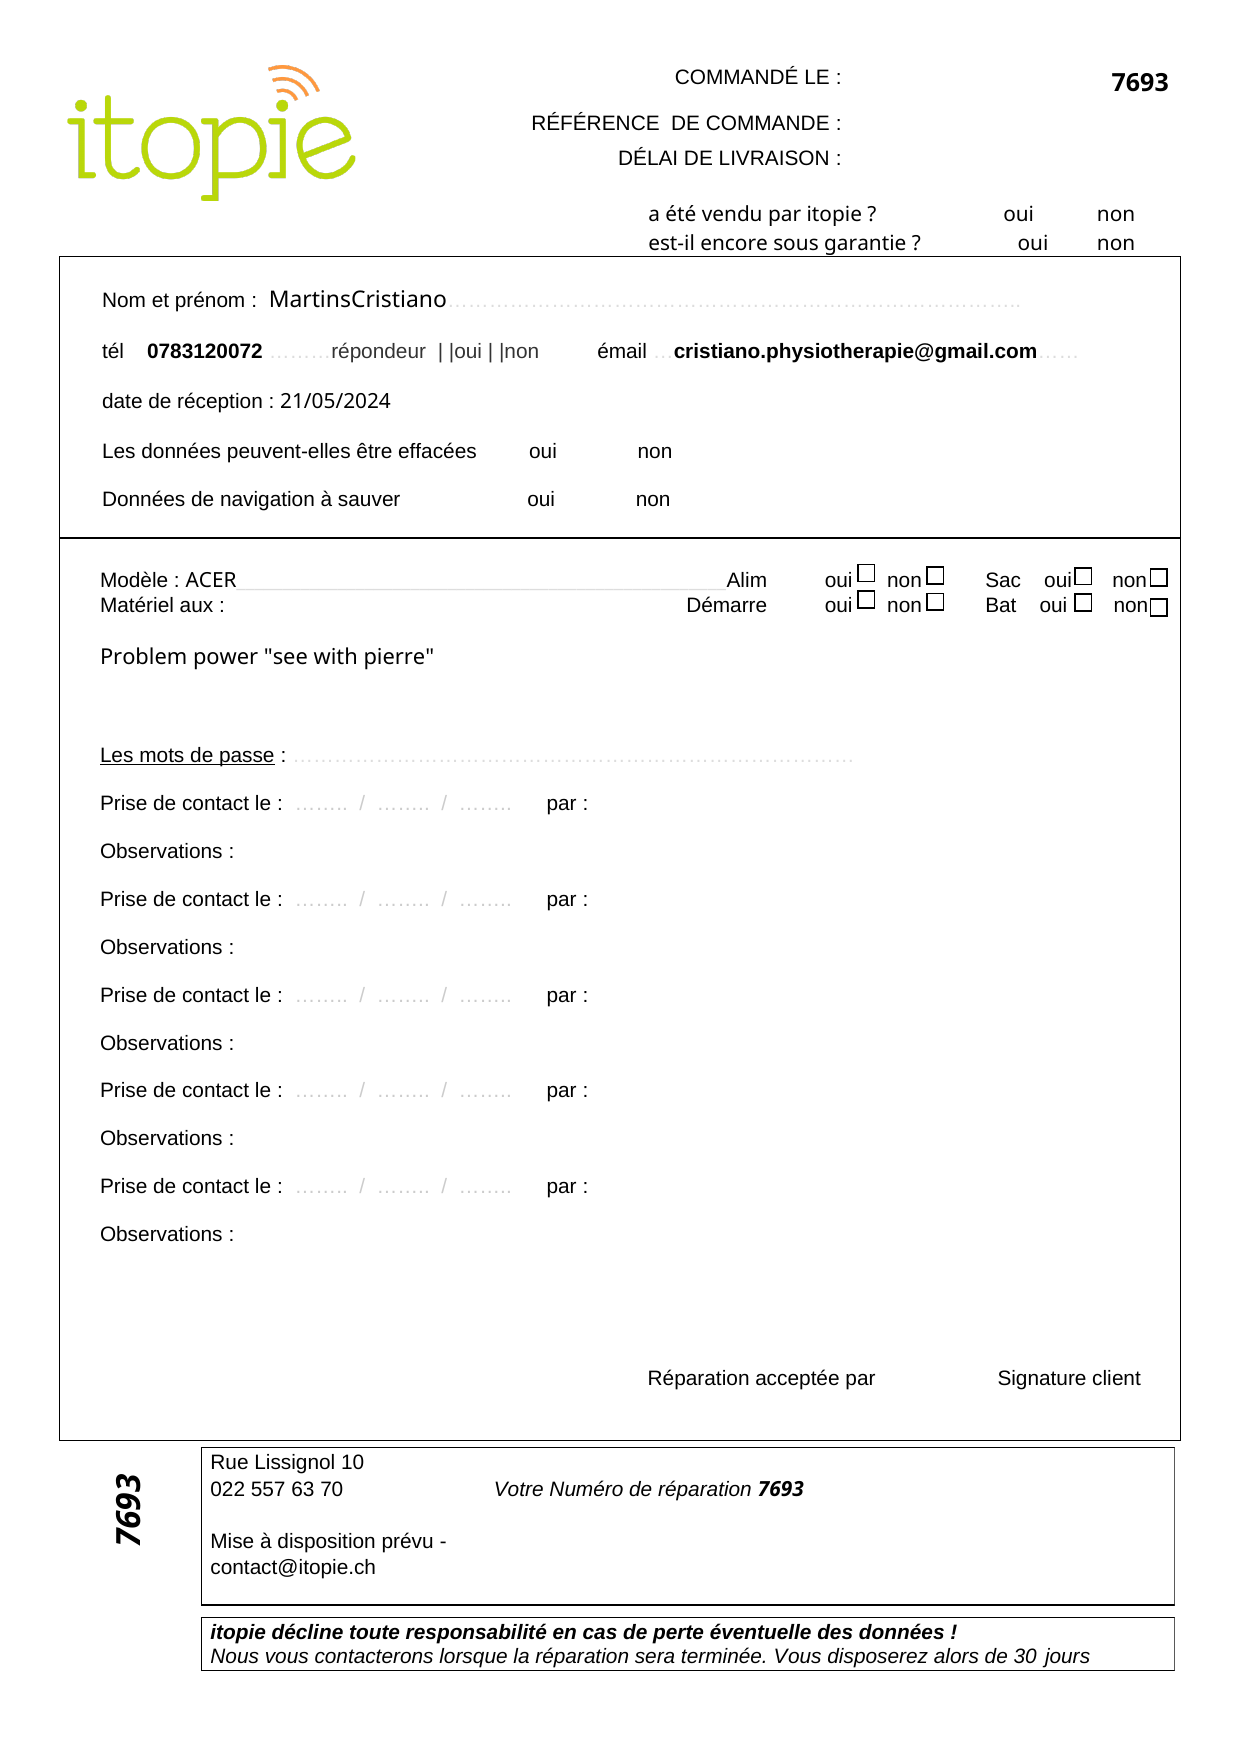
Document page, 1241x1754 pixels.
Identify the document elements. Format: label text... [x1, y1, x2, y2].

text Matériel aux : Démarre oui non Bat oui non [60, 590, 1180, 617]
text Observations : [60, 931, 1180, 958]
table_cell [847, 140, 1180, 175]
table_cell itopie décline toute responsabilité en cas de perte éventuelle des données ! Nous vous contacterons lorsque la réparation sera terminée. Vous disposerez alors de 30 jours [195, 1611, 1180, 1677]
text Les données peuvent-elles être effacées oui non [60, 436, 1180, 463]
text est-il encore sous garantie ? oui non [59, 228, 1181, 256]
table_cell RÉFÉRENCE DE COMMANDE : [490, 105, 847, 140]
text Observations : [60, 1027, 1180, 1054]
text Les mots de passe : ……………………………………………………………………… [60, 740, 1180, 767]
table_cell DÉLAI DE LIVRAISON : [490, 140, 847, 175]
text Modèle : ACER Alim oui non Sac oui non [879, 562, 925, 590]
text Données de navigation à sauver oui non [60, 484, 1180, 511]
text Modèle : ACER Alim oui non Sac oui non [60, 562, 856, 590]
text Prise de contact le : …….. / …….. / …….. par : [60, 1171, 1180, 1198]
text Observations : [60, 1123, 1180, 1150]
text a été vendu par itopie ? oui non [59, 199, 1181, 228]
text Prise de contact le : …….. / …….. / …….. par : [60, 979, 1180, 1006]
text tél 0783120072 ………répondeur | |oui | |non émail …cristiano.physiotherapie@gmail.com…… [60, 335, 1180, 362]
table_cell [847, 105, 1180, 140]
text Prise de contact le : …….. / …….. / …….. par : [60, 1075, 1180, 1102]
text Problem power "see with pierre" [60, 638, 1180, 671]
table_header 7693 [59, 1441, 195, 1677]
table_header COMMANDÉ LE : [490, 59, 847, 104]
text Prise de contact le : …….. / …….. / …….. par : [60, 883, 1180, 911]
text Modèle : ACER Alim oui non Sac oui non [948, 562, 1180, 590]
table_header 7693 [847, 59, 1180, 104]
text Prise de contact le : …….. / …….. / …….. par : [60, 788, 1180, 815]
picture [67, 65, 356, 201]
table_header Rue Lissignol 10 022 557 63 70 Votre Numéro de réparation 7693 Mise à disposition prévu - contact@itopie.ch [195, 1441, 1180, 1611]
text Nom et prénom : MartinsCristiano……………………………………………………………………….. [60, 280, 1180, 314]
text Réparation acceptée par Signature client [60, 1363, 1180, 1390]
text Observations : [60, 1219, 1180, 1246]
text Observations : [60, 836, 1180, 863]
text date de réception : 21/05/2024 [60, 383, 1180, 415]
